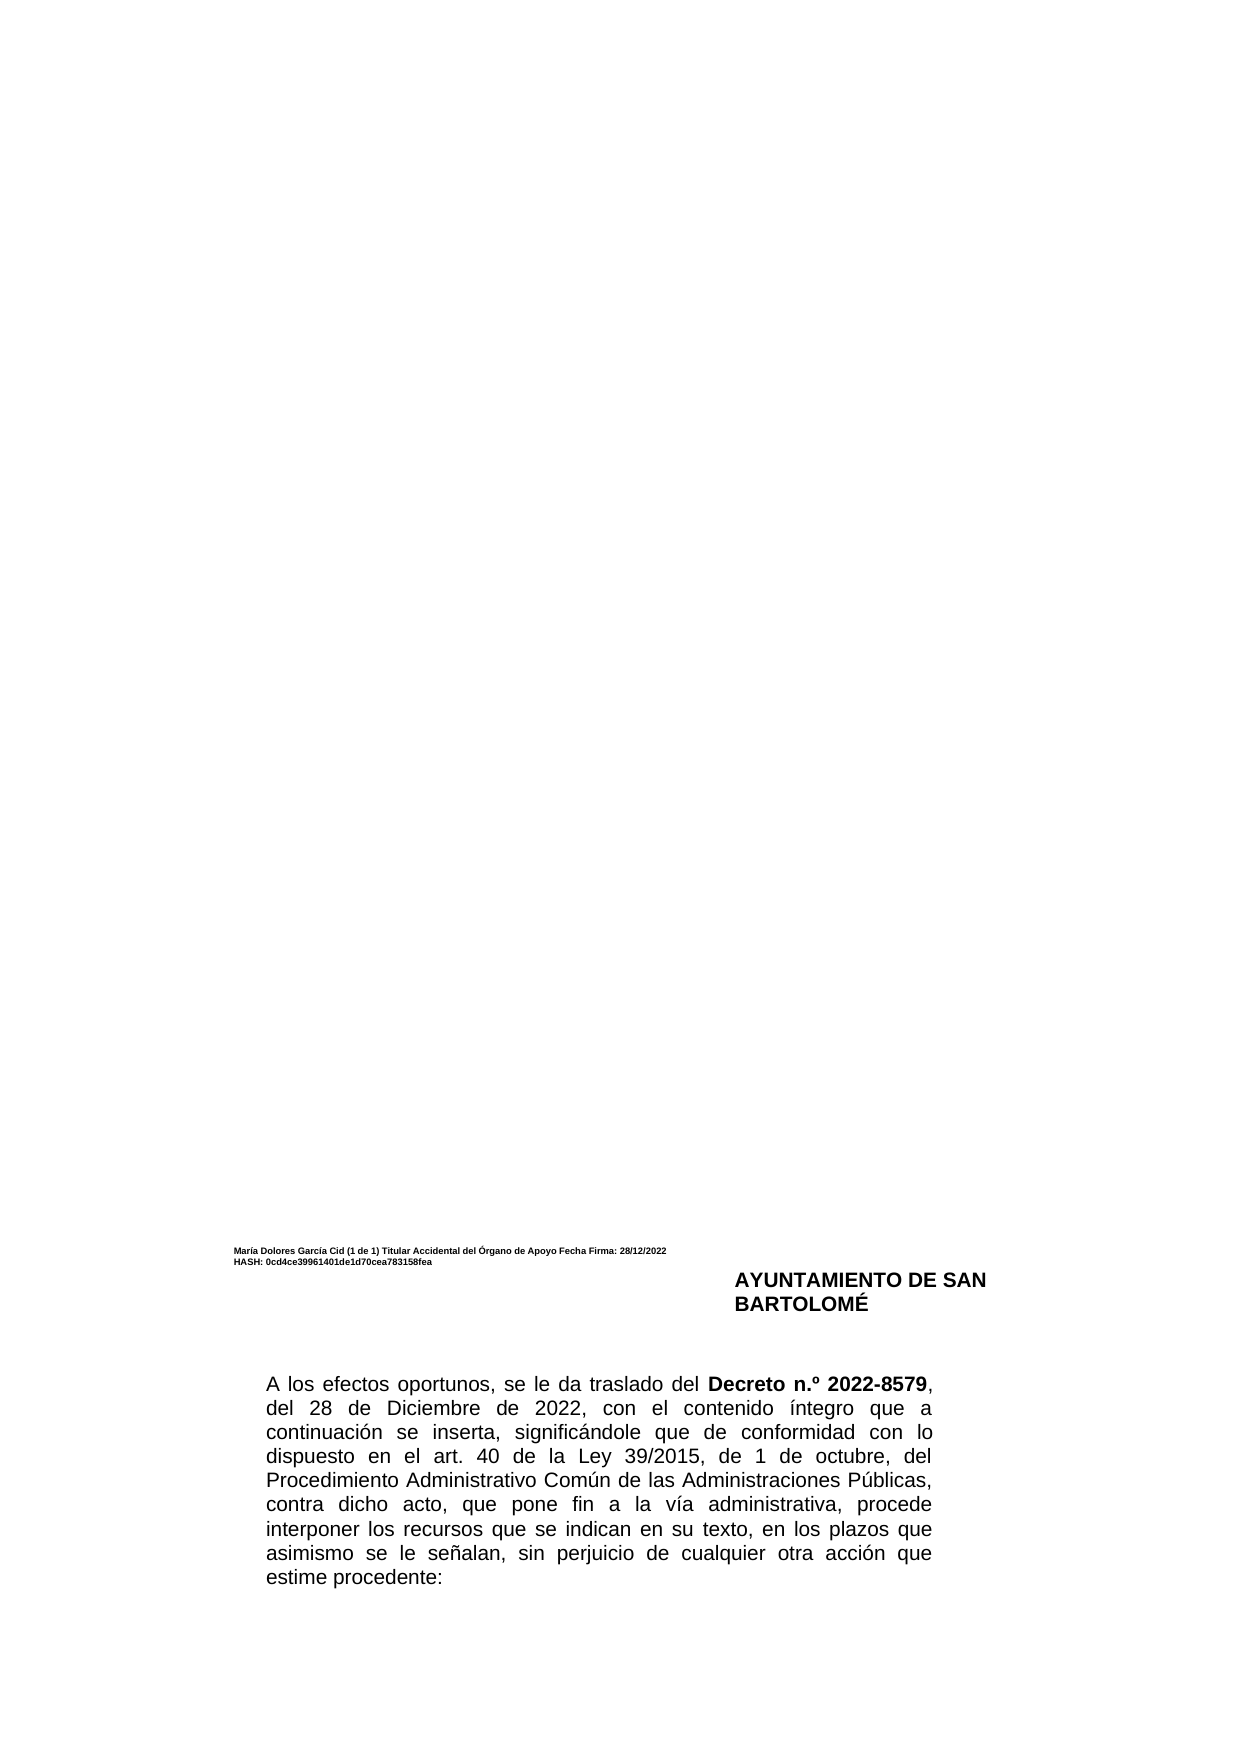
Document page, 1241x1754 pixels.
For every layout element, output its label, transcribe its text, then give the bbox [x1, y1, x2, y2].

text AYUNTAMIENTO DE SAN BARTOLOMÉ [734, 1268, 1122, 1316]
text HASH: 0cd4ce39961401de1d70cea783158fea [233, 1257, 1122, 1268]
text A los efectos oportunos, se le da traslado del Decreto n.º 2022-8579, del 28 de Diciembre de 2022, con el contenido íntegro que a continuación se inserta, significándole que de conformidad con lo dispuesto en el art. 40 de la Ley 39/2015, de 1 de octubre, del Procedimiento Administrativo Común de las Administraciones Públicas, contra dicho acto, que pone fin a la vía administrativa, procede interponer los recursos que se indican en su texto, en los plazos que asimismo se le señalan, sin perjuicio de cualquier otra acción que estime procedente: [266, 1372, 933, 1589]
text María Dolores García Cid (1 de 1) Titular Accidental del Órgano de Apoyo Fecha Firma: 28/12/2022 [233, 1246, 966, 1257]
